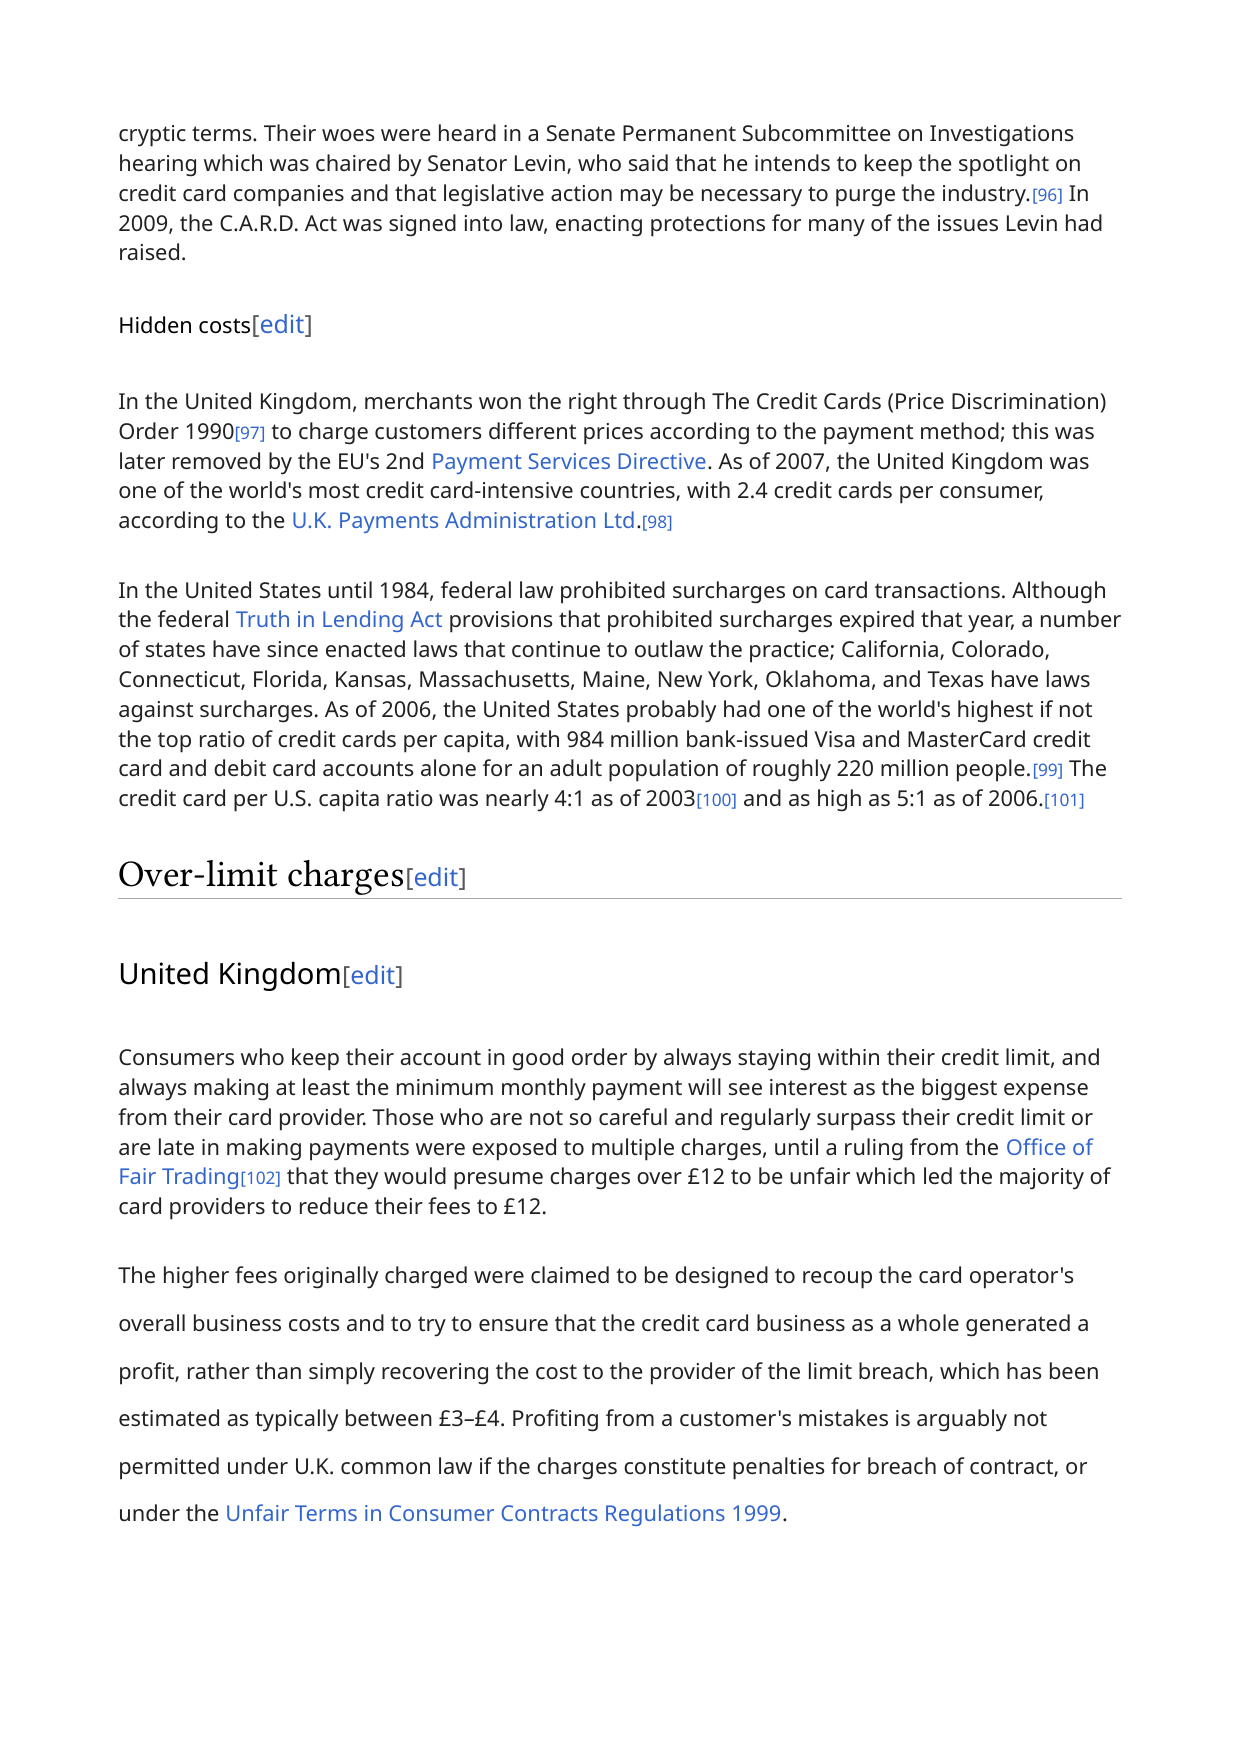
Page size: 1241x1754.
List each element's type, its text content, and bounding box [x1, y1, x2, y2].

text The higher fees originally charged were claimed to be designed to recoup the card operator's overall business costs and to try to ensure that the credit card business as a whole generated a profit, rather than simply recovering the cost to the provider of the limit breach, which has been estimated as typically between £3–£4. Profiting from a customer's mistakes is arguably not permitted under U.K. common law if the charges constitute penalties for breach of contract, or under the Unfair Terms in Consumer Contracts Regulations 1999. [118, 1260, 1122, 1528]
text cryptic terms. Their woes were heard in a Senate Permanent Subcommittee on Investigations hearing which was chaired by Senator Levin, who said that he intends to keep the spotlight on credit card companies and that legislative action may be necessary to purge the industry.[96] In 2009, the C.A.R.D. Act was signed into law, enacting protections for many of the issues Levin had raised. [118, 118, 1122, 267]
text In the United States until 1984, federal law prohibited surcharges on card transactions. Although the federal Truth in Lending Act provisions that prohibited surcharges expired that year, a number of states have since enacted laws that continue to outlaw the practice; California, Colorado, Connecticut, Florida, Kansas, Massachusetts, Maine, New York, Oklahoma, and Texas have laws against surcharges. As of 2006, the United States probably had one of the world's highest if not the top ratio of credit cards per capita, with 984 million bank-issued Visa and MasterCard credit card and debit card accounts alone for an adult population of roughly 220 million people.[99] The credit card per U.S. capita ratio was nearly 4:1 as of 2003[100] and as high as 5:1 as of 2006.[101] [118, 575, 1122, 813]
subtitle Hidden costs[edit] [118, 307, 1122, 341]
subtitle United Kingdom[edit] [118, 954, 1122, 993]
text In the United Kingdom, merchants won the right through The Credit Cards (Price Discrimination) Order 1990[97] to charge customers different prices according to the payment method; this was later removed by the EU's 2nd Payment Services Directive. As of 2007, the United Kingdom was one of the world's most credit card-intensive countries, with 2.4 credit cards per consumer, according to the U.K. Payments Administration Ltd.[98] [118, 386, 1122, 535]
subtitle Over-limit charges[edit] [118, 853, 1122, 898]
text Consumers who keep their account in good order by always staying within their credit limit, and always making at least the minimum monthly payment will see interest as the biggest expense from their card provider. Those who are not so careful and regularly surpass their credit limit or are late in making payments were exposed to multiple charges, until a ruling from the Office of Fair Trading[102] that they would presume charges over £12 to be unfair which led the majority of card providers to reduce their fees to £12. [118, 1042, 1122, 1221]
